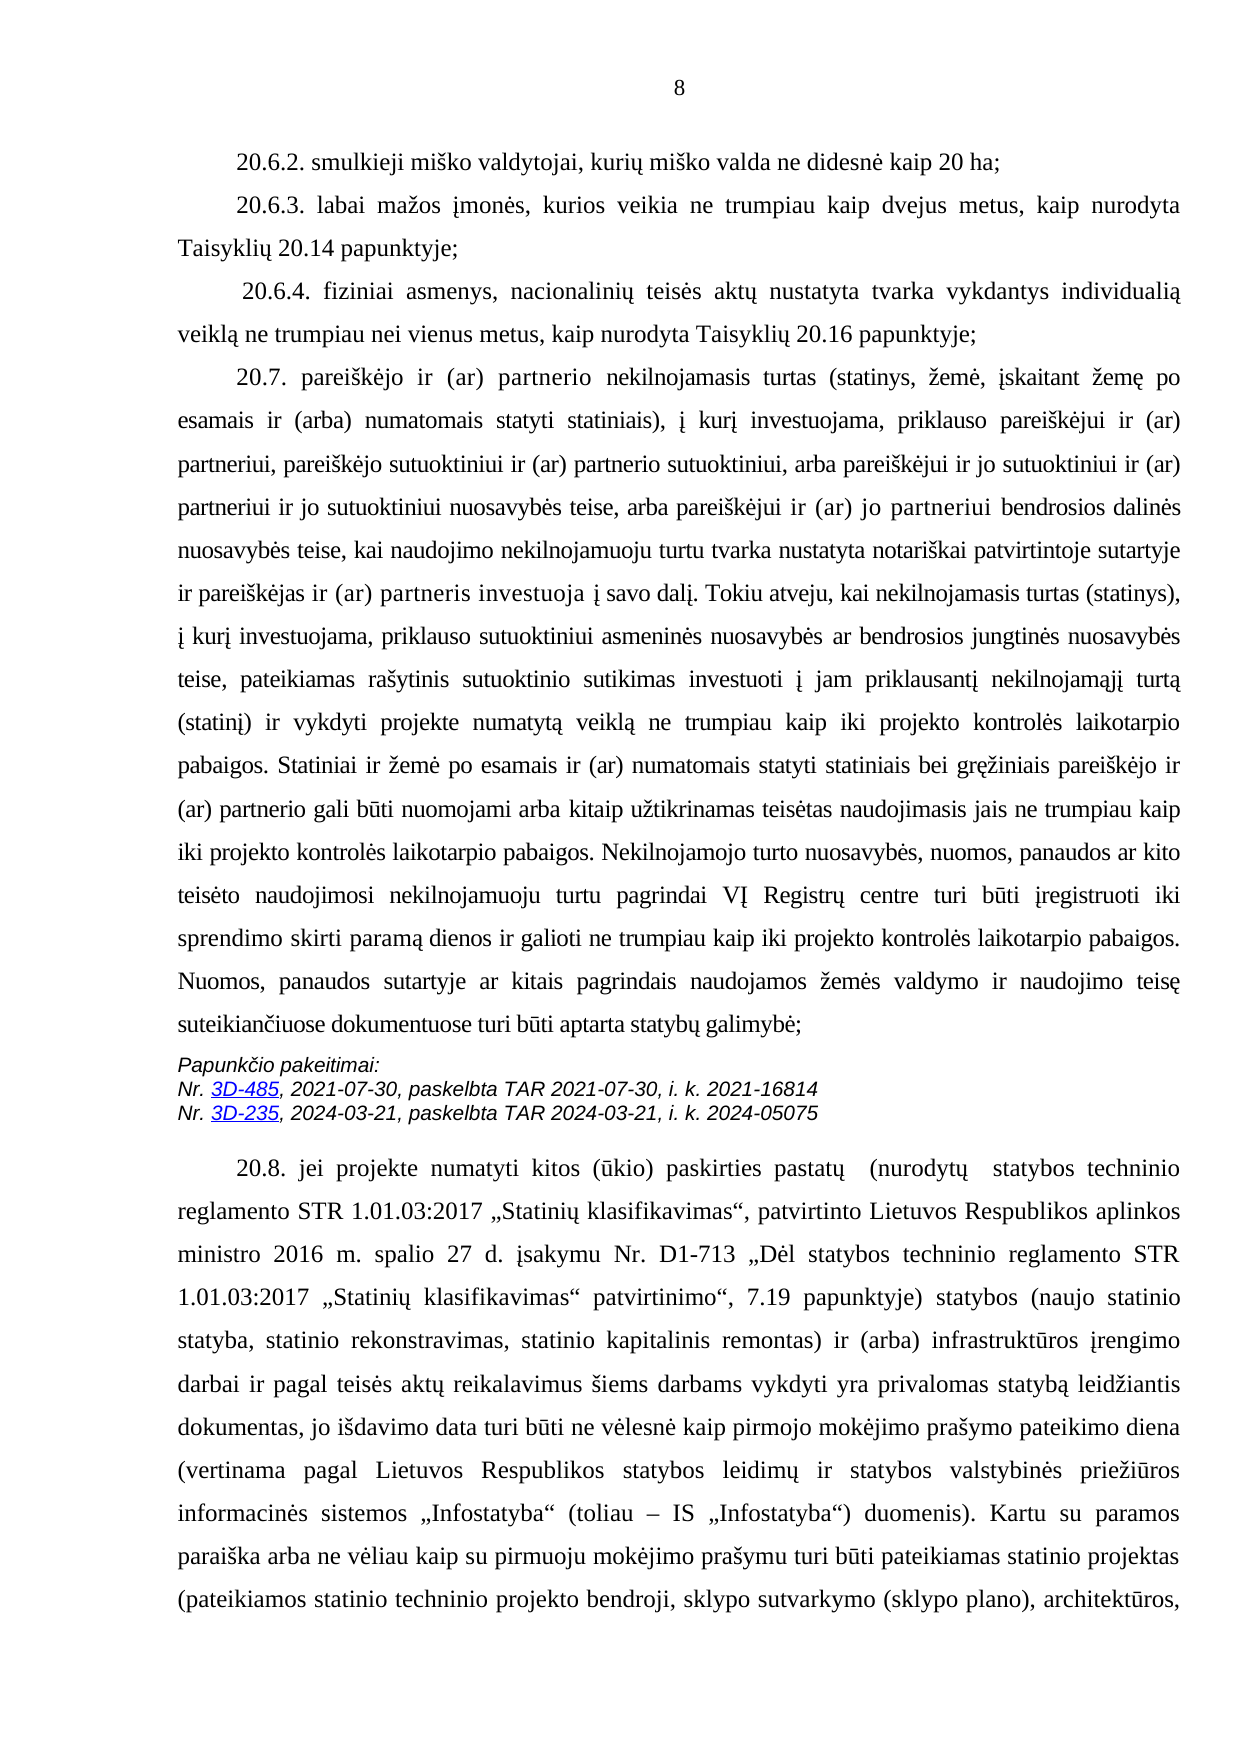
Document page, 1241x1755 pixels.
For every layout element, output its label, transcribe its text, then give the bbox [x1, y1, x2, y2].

text Nr. 3D-485, 2021-07-30, paskelbta TAR 2021-07-30, i. k. 2021-16814 [177, 1076, 1181, 1100]
text 20.7. pareiškėjo ir (ar) partnerio nekilnojamasis turtas (statinys, žemė, įskaitant žemę po esamais ir (arba) numatomais statyti statiniais), į kurį investuojama, priklauso pareiškėjui ir (ar) partneriui, pareiškėjo sutuoktiniui ir (ar) partnerio sutuoktiniui, arba pareiškėjui ir jo sutuoktiniui ir (ar) partneriui ir jo sutuoktiniui nuosavybės teise, arba pareiškėjui ir (ar) jo partneriui bendrosios dalinės nuosavybės teise, kai naudojimo nekilnojamuoju turtu tvarka nustatyta notariškai patvirtintoje sutartyje ir pareiškėjas ir (ar) partneris investuoja į savo dalį. Tokiu atveju, kai nekilnojamasis turtas (statinys), į kurį investuojama, priklauso sutuoktiniui asmeninės nuosavybės ar bendrosios jungtinės nuosavybės teise, pateikiamas rašytinis sutuoktinio sutikimas investuoti į jam priklausantį nekilnojamąjį turtą (statinį) ir vykdyti projekte numatytą veiklą ne trumpiau kaip iki projekto kontrolės laikotarpio pabaigos. Statiniai ir žemė po esamais ir (ar) numatomais statyti statiniais bei gręžiniais pareiškėjo ir (ar) partnerio gali būti nuomojami arba kitaip užtikrinamas teisėtas naudojimasis jais ne trumpiau kaip iki projekto kontrolės laikotarpio pabaigos. Nekilnojamojo turto nuosavybės, nuomos, panaudos ar kito teisėto naudojimosi nekilnojamuoju turtu pagrindai VĮ Registrų centre turi būti įregistruoti iki sprendimo skirti paramą dienos ir galioti ne trumpiau kaip iki projekto kontrolės laikotarpio pabaigos. Nuomos, panaudos sutartyje ar kitais pagrindais naudojamos žemės valdymo ir naudojimo teisę suteikiančiuose dokumentuose turi būti aptarta statybų galimybė; [177, 362, 1181, 1038]
text 20.6.3. labai mažos įmonės, kurios veikia ne trumpiau kaip dvejus metus, kaip nurodyta Taisyklių 20.14 papunktyje; [177, 190, 1181, 262]
text 20.6.4. fiziniai asmenys, nacionalinių teisės aktų nustatyta tvarka vykdantys individualią veiklą ne trumpiau nei vienus metus, kaip nurodyta Taisyklių 20.16 papunktyje; [177, 276, 1181, 348]
text 20.8. jei projekte numatyti kitos (ūkio) paskirties pastatų (nurodytų statybos techninio reglamento STR 1.01.03:2017 „Statinių klasifikavimas“, patvirtinto Lietuvos Respublikos aplinkos ministro 2016 m. spalio 27 d. įsakymu Nr. D1-713 „Dėl statybos techninio reglamento STR 1.01.03:2017 „Statinių klasifikavimas“ patvirtinimo“, 7.19 papunktyje) statybos (naujo statinio statyba, statinio rekonstravimas, statinio kapitalinis remontas) ir (arba) infrastruktūros įrengimo darbai ir pagal teisės aktų reikalavimus šiems darbams vykdyti yra privalomas statybą leidžiantis dokumentas, jo išdavimo data turi būti ne vėlesnė kaip pirmojo mokėjimo prašymo pateikimo diena (vertinama pagal Lietuvos Respublikos statybos leidimų ir statybos valstybinės priežiūros informacinės sistemos „Infostatyba“ (toliau – IS „Infostatyba“) duomenis). Kartu su paramos paraiška arba ne vėliau kaip su pirmuoju mokėjimo prašymu turi būti pateikiamas statinio projektas (pateikiamos statinio techninio projekto bendroji, sklypo sutvarkymo (sklypo plano), architektūros, [177, 1153, 1181, 1613]
text Papunkčio pakeitimai: [177, 1052, 1181, 1076]
text Nr. 3D-235, 2024-03-21, paskelbta TAR 2024-03-21, i. k. 2024-05075 [177, 1100, 1181, 1124]
text 20.6.2. smulkieji miško valdytojai, kurių miško valda ne didesnė kaip 20 ha; [236, 147, 1181, 176]
